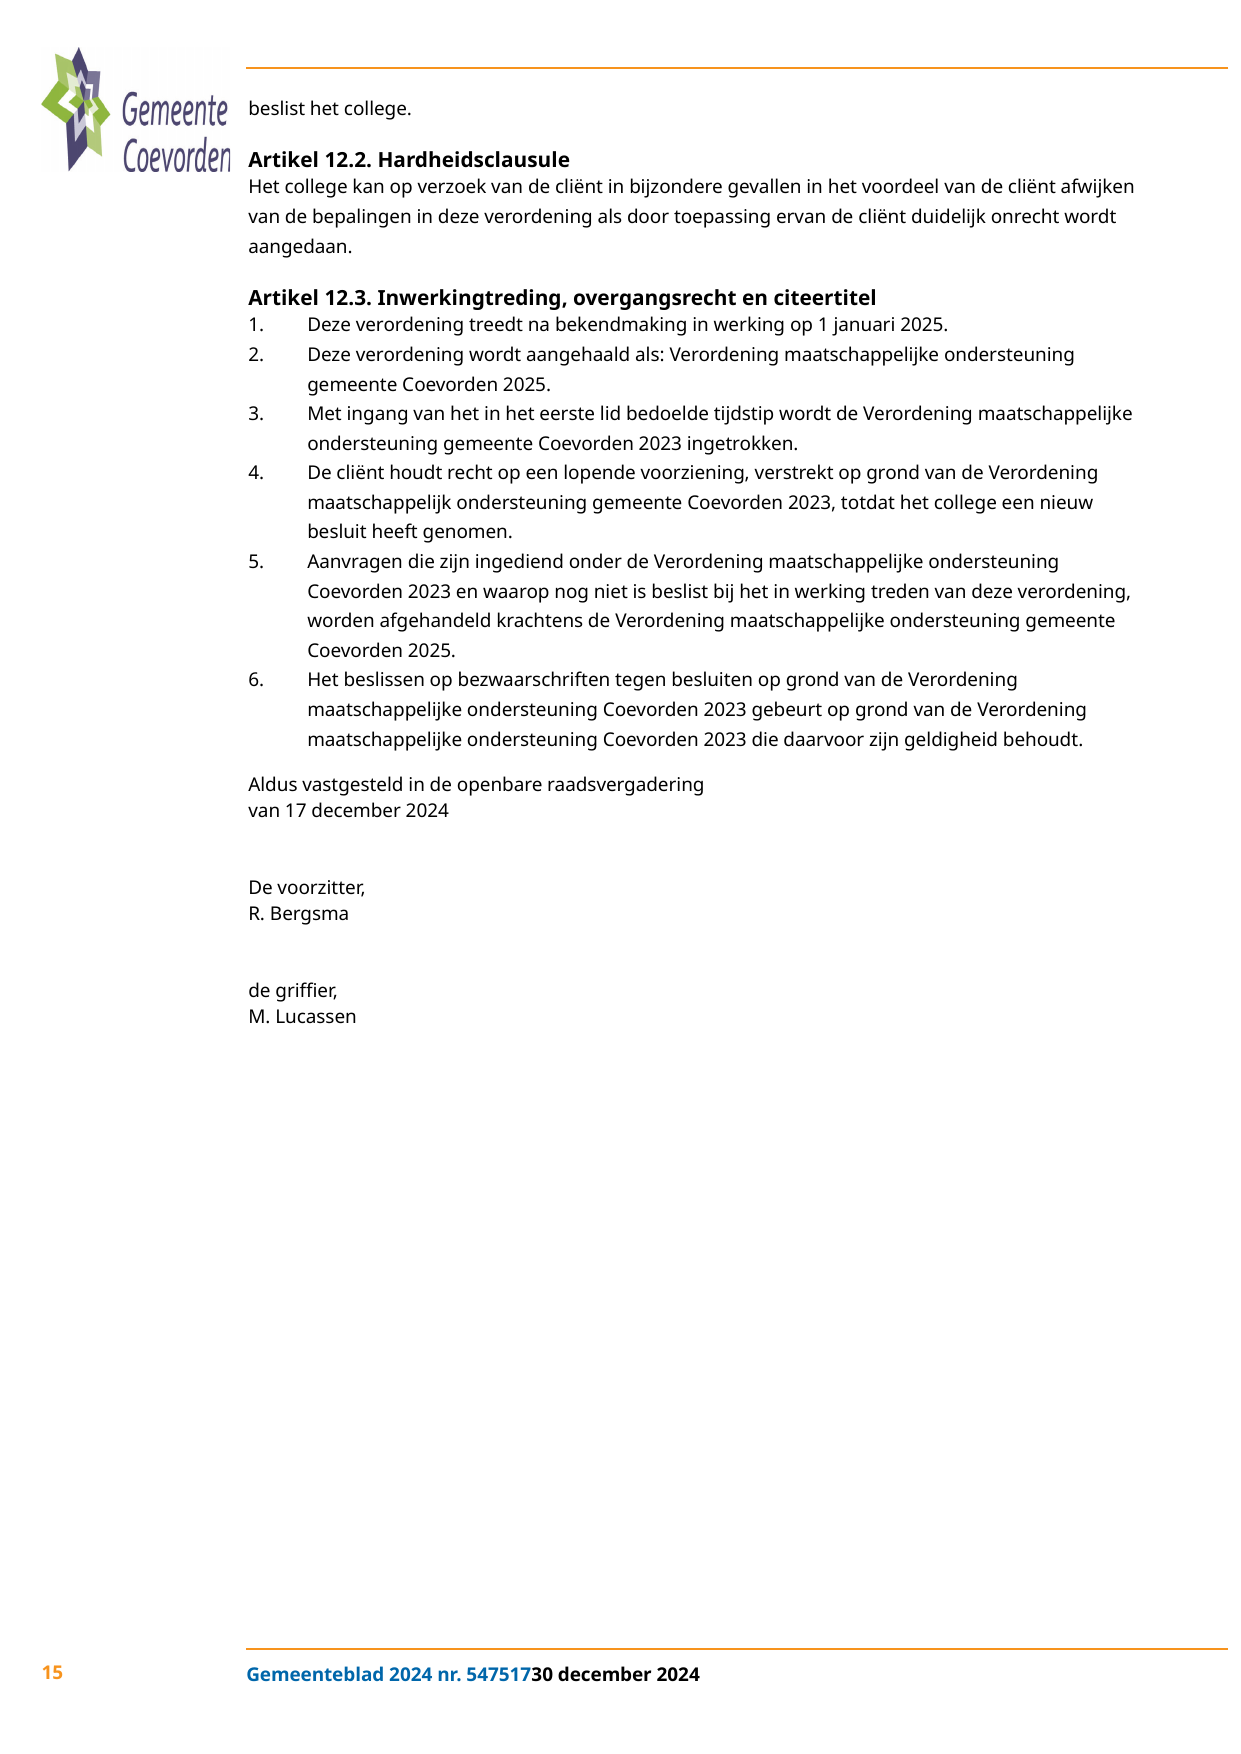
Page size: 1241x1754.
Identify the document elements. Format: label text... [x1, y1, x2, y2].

text Artikel 12.2. Hardheidsclausule [248, 145, 1152, 174]
list Deze verordening wordt aangehaald als: Verordening maatschappelijke ondersteuning gemeente Coevorden 2025. [248, 341, 1152, 397]
text De voorzitter, [248, 874, 1152, 900]
text Artikel 12.3. Inwerkingtreding, overgangsrecht en citeertitel [248, 283, 1152, 312]
text de griffier, [248, 977, 1152, 1003]
list Met ingang van het in het eerste lid bedoelde tijdstip wordt de Verordening maatschappelijke ondersteuning gemeente Coevorden 2023 ingetrokken. [248, 400, 1152, 456]
text van 17 december 2024 [248, 797, 1152, 823]
text R. Bergsma [248, 900, 1152, 926]
list Het beslissen op bezwaarschriften tegen besluiten op grond van de Verordening maatschappelijke ondersteuning Coevorden 2023 gebeurt op grond van de Verordening maatschappelijke ondersteuning Coevorden 2023 die daarvoor zijn geldigheid behoudt. [248, 667, 1152, 752]
text Aldus vastgesteld in de openbare raadsvergadering [248, 771, 1152, 797]
list Aanvragen die zijn ingediend onder de Verordening maatschappelijke ondersteuning Coevorden 2023 en waarop nog niet is beslist bij het in werking treden van deze verordening, worden afgehandeld krachtens de Verordening maatschappelijke ondersteuning gemeente Coevorden 2025. [248, 548, 1152, 663]
text M. Lucassen [248, 1003, 1152, 1029]
picture [41, 47, 231, 172]
list De cliënt houdt recht op een lopende voorziening, verstrekt op grond van de Verordening maatschappelijk ondersteuning gemeente Coevorden 2023, totdat het college een nieuw besluit heeft genomen. [248, 459, 1152, 544]
text Het college kan op verzoek van de cliënt in bijzondere gevallen in het voordeel van de cliënt afwijken van de bepalingen in deze verordening als door toepassing ervan de cliënt duidelijk onrecht wordt aangedaan. [248, 174, 1152, 258]
text beslist het college. [248, 95, 1152, 121]
list Deze verordening treedt na bekendmaking in werking op 1 januari 2025. [248, 312, 1152, 337]
